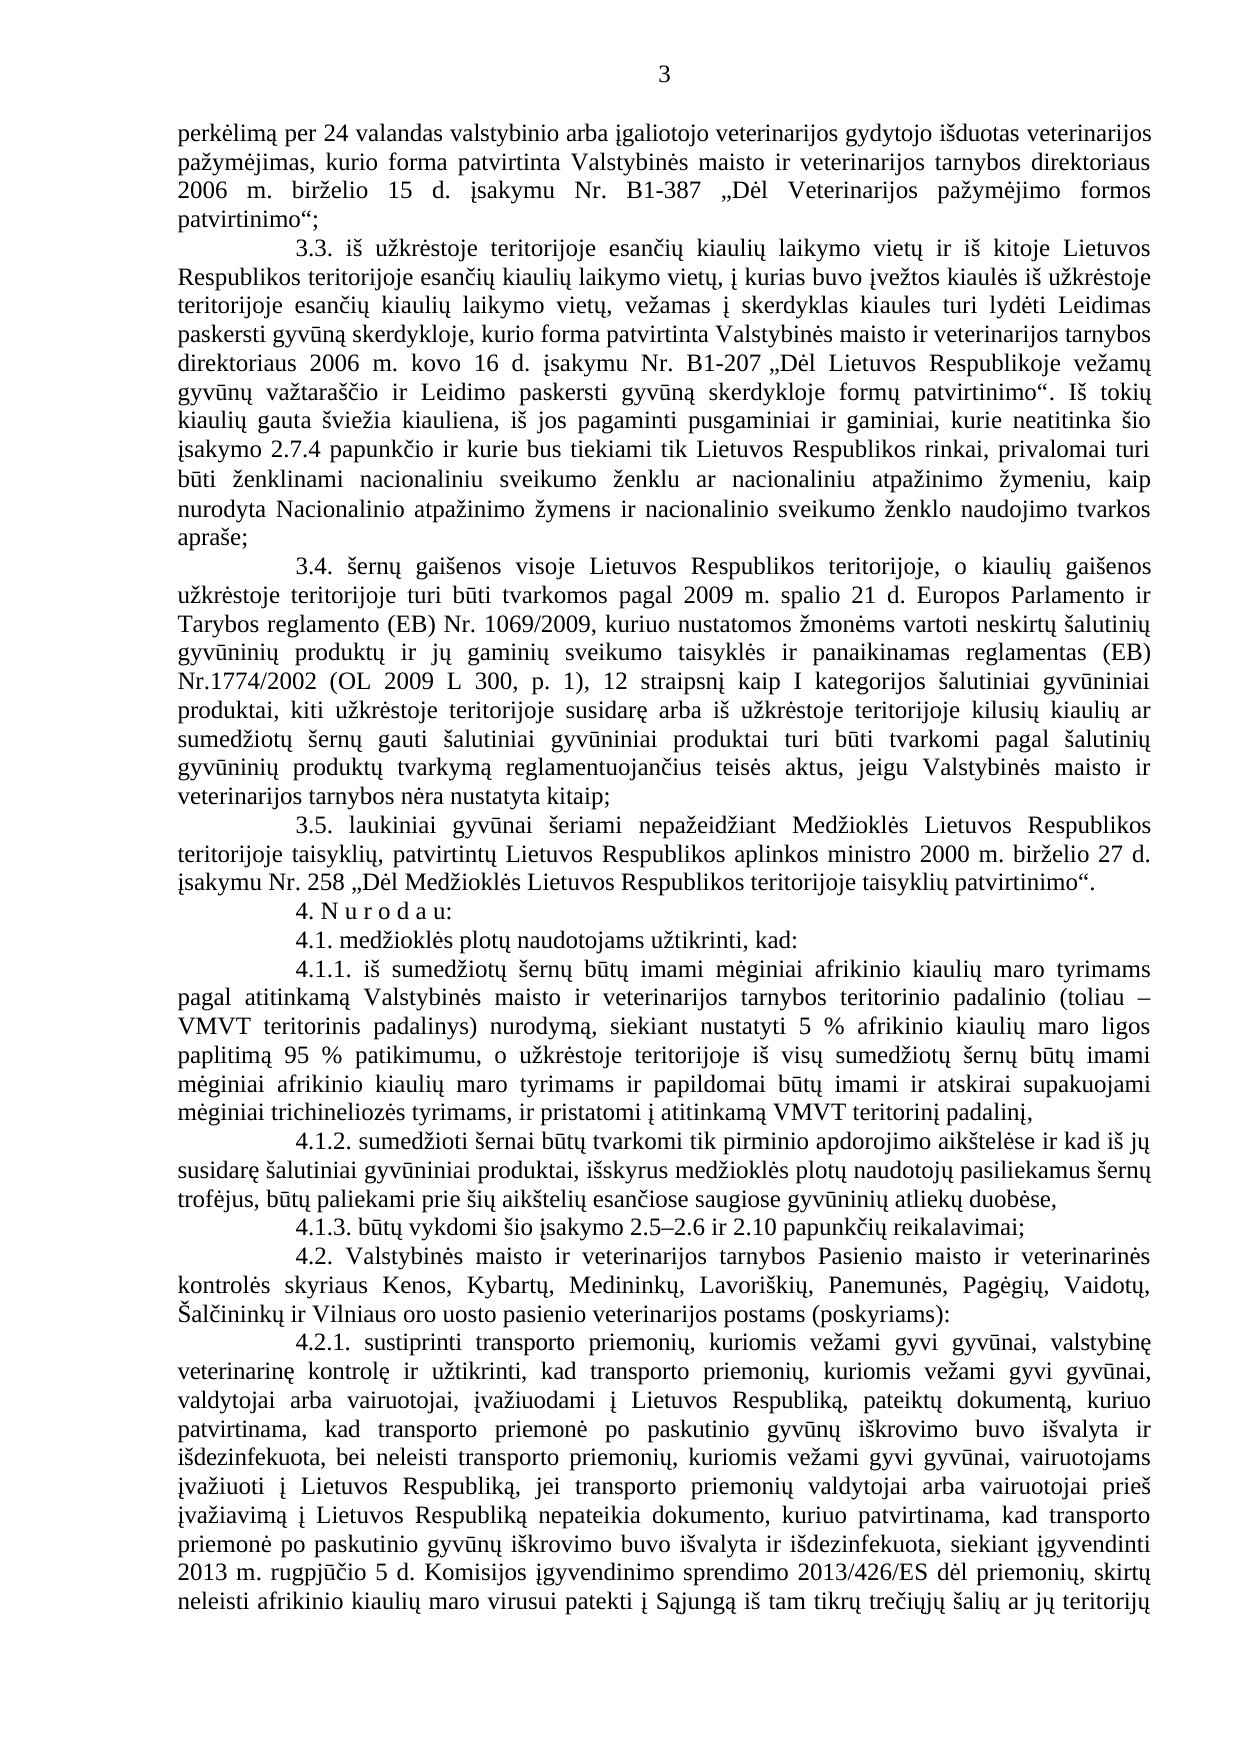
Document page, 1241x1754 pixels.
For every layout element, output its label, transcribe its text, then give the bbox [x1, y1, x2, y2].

text 4.2.1. sustiprinti transporto priemonių, kuriomis vežami gyvi gyvūnai, valstybinę veterinarinę kontrolę ir užtikrinti, kad transporto priemonių, kuriomis vežami gyvi gyvūnai, valdytojai arba vairuotojai, įvažiuodami į Lietuvos Respubliką, pateiktų dokumentą, kuriuo patvirtinama, kad transporto priemonė po paskutinio gyvūnų iškrovimo buvo išvalyta ir išdezinfekuota, bei neleisti transporto priemonių, kuriomis vežami gyvi gyvūnai, vairuotojams įvažiuoti į Lietuvos Respubliką, jei transporto priemonių valdytojai arba vairuotojai prieš įvažiavimą į Lietuvos Respubliką nepateikia dokumento, kuriuo patvirtinama, kad transporto priemonė po paskutinio gyvūnų iškrovimo buvo išvalyta ir išdezinfekuota, siekiant įgyvendinti 2013 m. rugpjūčio 5 d. Komisijos įgyvendinimo sprendimo 2013/426/ES dėl priemonių, skirtų neleisti afrikinio kiaulių maro virusui patekti į Sąjungą iš tam tikrų trečiųjų šalių ar jų teritorijų [177, 1327, 1152, 1615]
text 4. N u r o d a u: [177, 896, 1152, 925]
text 3.3. iš užkrėstoje teritorijoje esančių kiaulių laikymo vietų ir iš kitoje Lietuvos Respublikos teritorijoje esančių kiaulių laikymo vietų, į kurias buvo įvežtos kiaulės iš užkrėstoje teritorijoje esančių kiaulių laikymo vietų, vežamas į skerdyklas kiaules turi lydėti Leidimas paskersti gyvūną skerdykloje, kurio forma patvirtinta Valstybinės maisto ir veterinarijos tarnybos direktoriaus 2006 m. kovo 16 d. įsakymu Nr. B1-207 „Dėl Lietuvos Respublikoje vežamų gyvūnų važtaraščio ir Leidimo paskersti gyvūną skerdykloje formų patvirtinimo“. Iš tokių kiaulių gauta šviežia kiauliena, iš jos pagaminti pusgaminiai ir gaminiai, kurie neatitinka šio įsakymo 2.7.4 papunkčio ir kurie bus tiekiami tik Lietuvos Respublikos rinkai, privalomai turi būti ženklinami nacionaliniu sveikumo ženklu ar nacionaliniu atpažinimo žymeniu, kaip nurodyta Nacionalinio atpažinimo žymens ir nacionalinio sveikumo ženklo naudojimo tvarkos apraše; [177, 233, 1152, 551]
text perkėlimą per 24 valandas valstybinio arba įgaliotojo veterinarijos gydytojo išduotas veterinarijos pažymėjimas, kurio forma patvirtinta Valstybinės maisto ir veterinarijos tarnybos direktoriaus 2006 m. birželio 15 d. įsakymu Nr. B1-387 „Dėl Veterinarijos pažymėjimo formos patvirtinimo“; [177, 118, 1152, 233]
text 3.5. laukiniai gyvūnai šeriami nepažeidžiant Medžioklės Lietuvos Respublikos teritorijoje taisyklių, patvirtintų Lietuvos Respublikos aplinkos ministro 2000 m. birželio 27 d. įsakymu Nr. 258 „Dėl Medžioklės Lietuvos Respublikos teritorijoje taisyklių patvirtinimo“. [177, 810, 1152, 896]
text 3.4. šernų gaišenos visoje Lietuvos Respublikos teritorijoje, o kiaulių gaišenos užkrėstoje teritorijoje turi būti tvarkomos pagal 2009 m. spalio 21 d. Europos Parlamento ir Tarybos reglamento (EB) Nr. 1069/2009, kuriuo nustatomos žmonėms vartoti neskirtų šalutinių gyvūninių produktų ir jų gaminių sveikumo taisyklės ir panaikinamas reglamentas (EB) Nr.1774/2002 (OL 2009 L 300, p. 1), 12 straipsnį kaip I kategorijos šalutiniai gyvūniniai produktai, kiti užkrėstoje teritorijoje susidarę arba iš užkrėstoje teritorijoje kilusių kiaulių ar sumedžiotų šernų gauti šalutiniai gyvūniniai produktai turi būti tvarkomi pagal šalutinių gyvūninių produktų tvarkymą reglamentuojančius teisės aktus, jeigu Valstybinės maisto ir veterinarijos tarnybos nėra nustatyta kitaip; [177, 551, 1152, 810]
text 4.1. medžioklės plotų naudotojams užtikrinti, kad: [177, 925, 1152, 954]
text 4.1.1. iš sumedžiotų šernų būtų imami mėginiai afrikinio kiaulių maro tyrimams pagal atitinkamą Valstybinės maisto ir veterinarijos tarnybos teritorinio padalinio (toliau – VMVT teritorinis padalinys) nurodymą, siekiant nustatyti 5 % afrikinio kiaulių maro ligos paplitimą 95 % patikimumu, o užkrėstoje teritorijoje iš visų sumedžiotų šernų būtų imami mėginiai afrikinio kiaulių maro tyrimams ir papildomai būtų imami ir atskirai supakuojami mėginiai trichineliozės tyrimams, ir pristatomi į atitinkamą VMVT teritorinį padalinį, [177, 954, 1152, 1126]
text 4.2. Valstybinės maisto ir veterinarijos tarnybos Pasienio maisto ir veterinarinės kontrolės skyriaus Kenos, Kybartų, Medininkų, Lavoriškių, Panemunės, Pagėgių, Vaidotų, Šalčininkų ir Vilniaus oro uosto pasienio veterinarijos postams (poskyriams): [177, 1241, 1152, 1327]
text 4.1.2. sumedžioti šernai būtų tvarkomi tik pirminio apdorojimo aikštelėse ir kad iš jų susidarę šalutiniai gyvūniniai produktai, išskyrus medžioklės plotų naudotojų pasiliekamus šernų trofėjus, būtų paliekami prie šių aikštelių esančiose saugiose gyvūninių atliekų duobėse, [177, 1126, 1152, 1212]
text 4.1.3. būtų vykdomi šio įsakymo 2.5–2.6 ir 2.10 papunkčių reikalavimai; [177, 1212, 1152, 1241]
